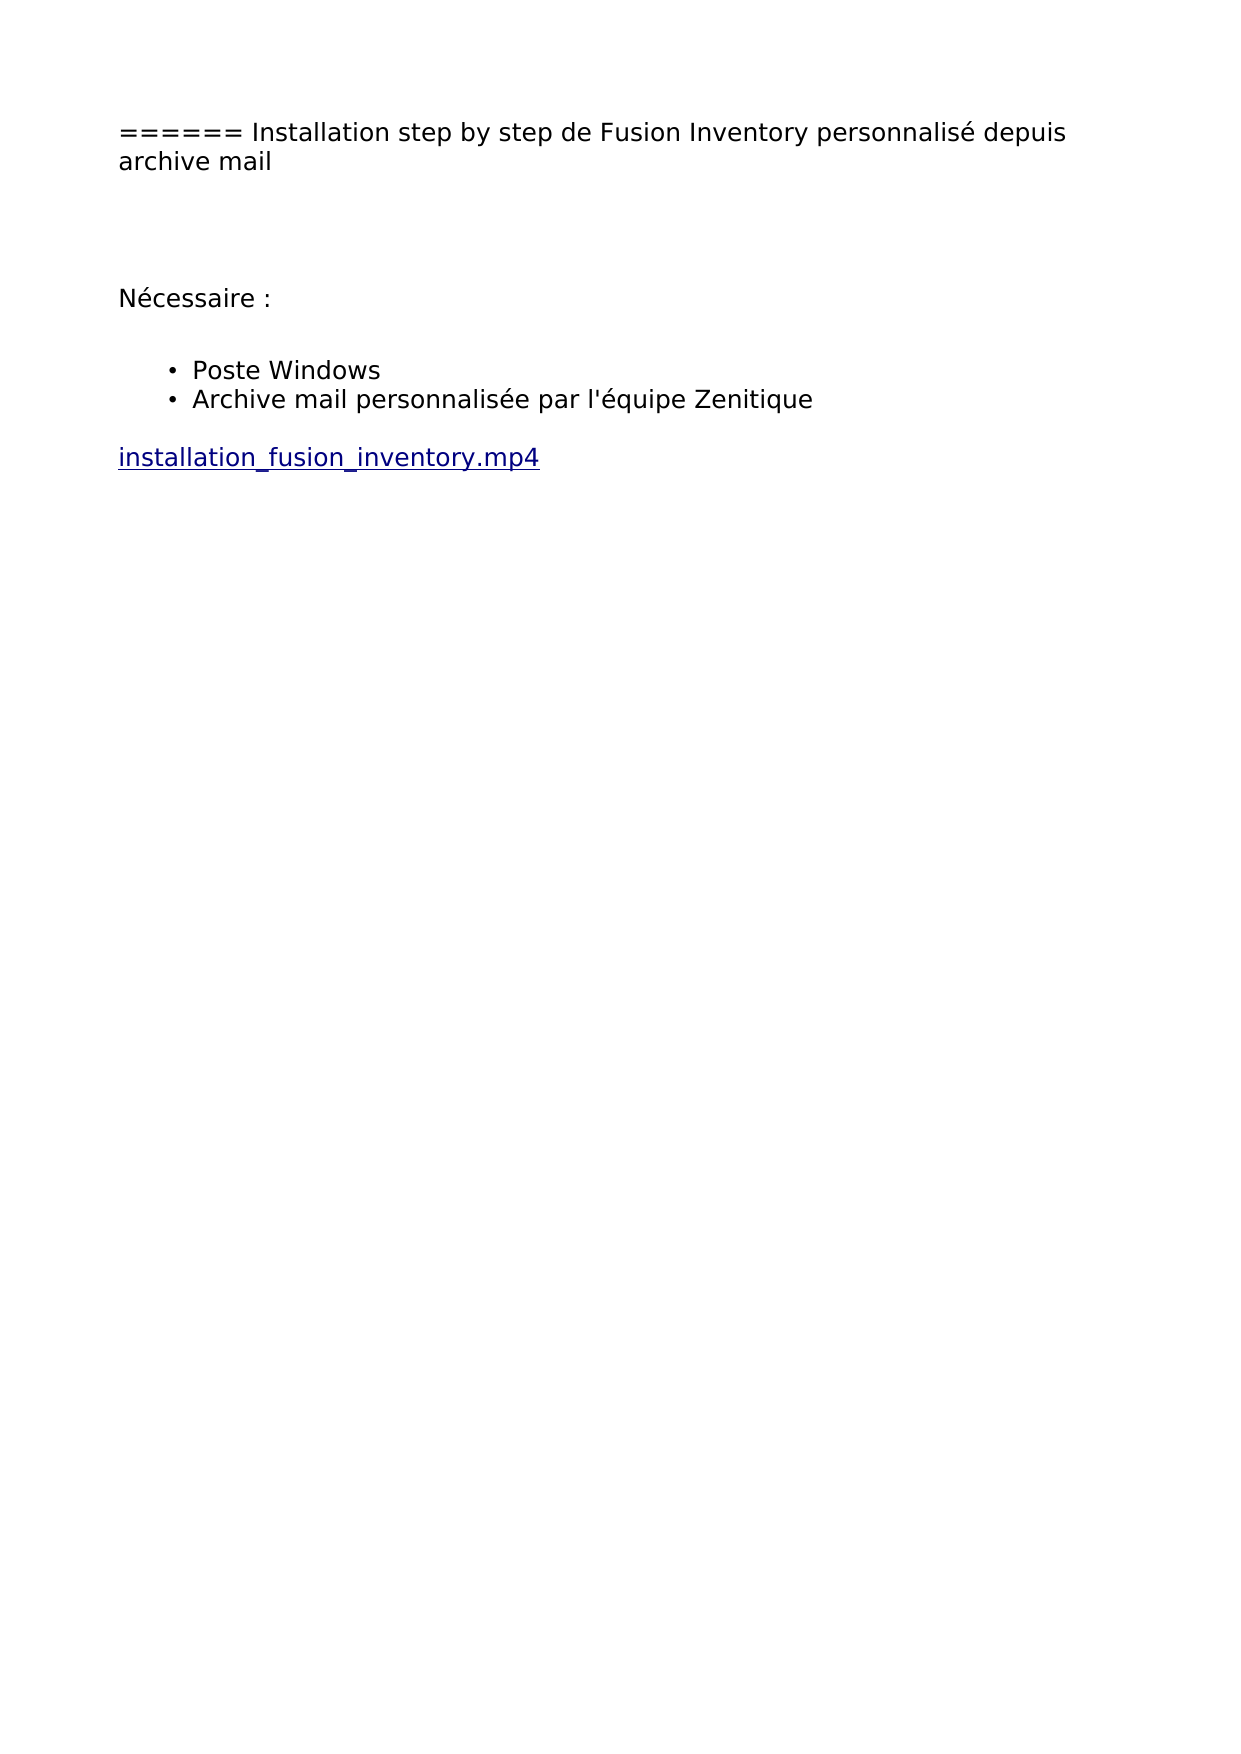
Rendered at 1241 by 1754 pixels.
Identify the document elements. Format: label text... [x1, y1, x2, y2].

list Poste Windows [177, 356, 1122, 385]
text installation_fusion_inventory.mp4 [118, 444, 1122, 473]
list Archive mail personnalisée par l'équipe Zenitique [177, 385, 1122, 414]
text ====== Installation step by step de Fusion Inventory personnalisé depuis archive mail [118, 118, 1122, 176]
text Nécessaire : [118, 285, 1122, 314]
